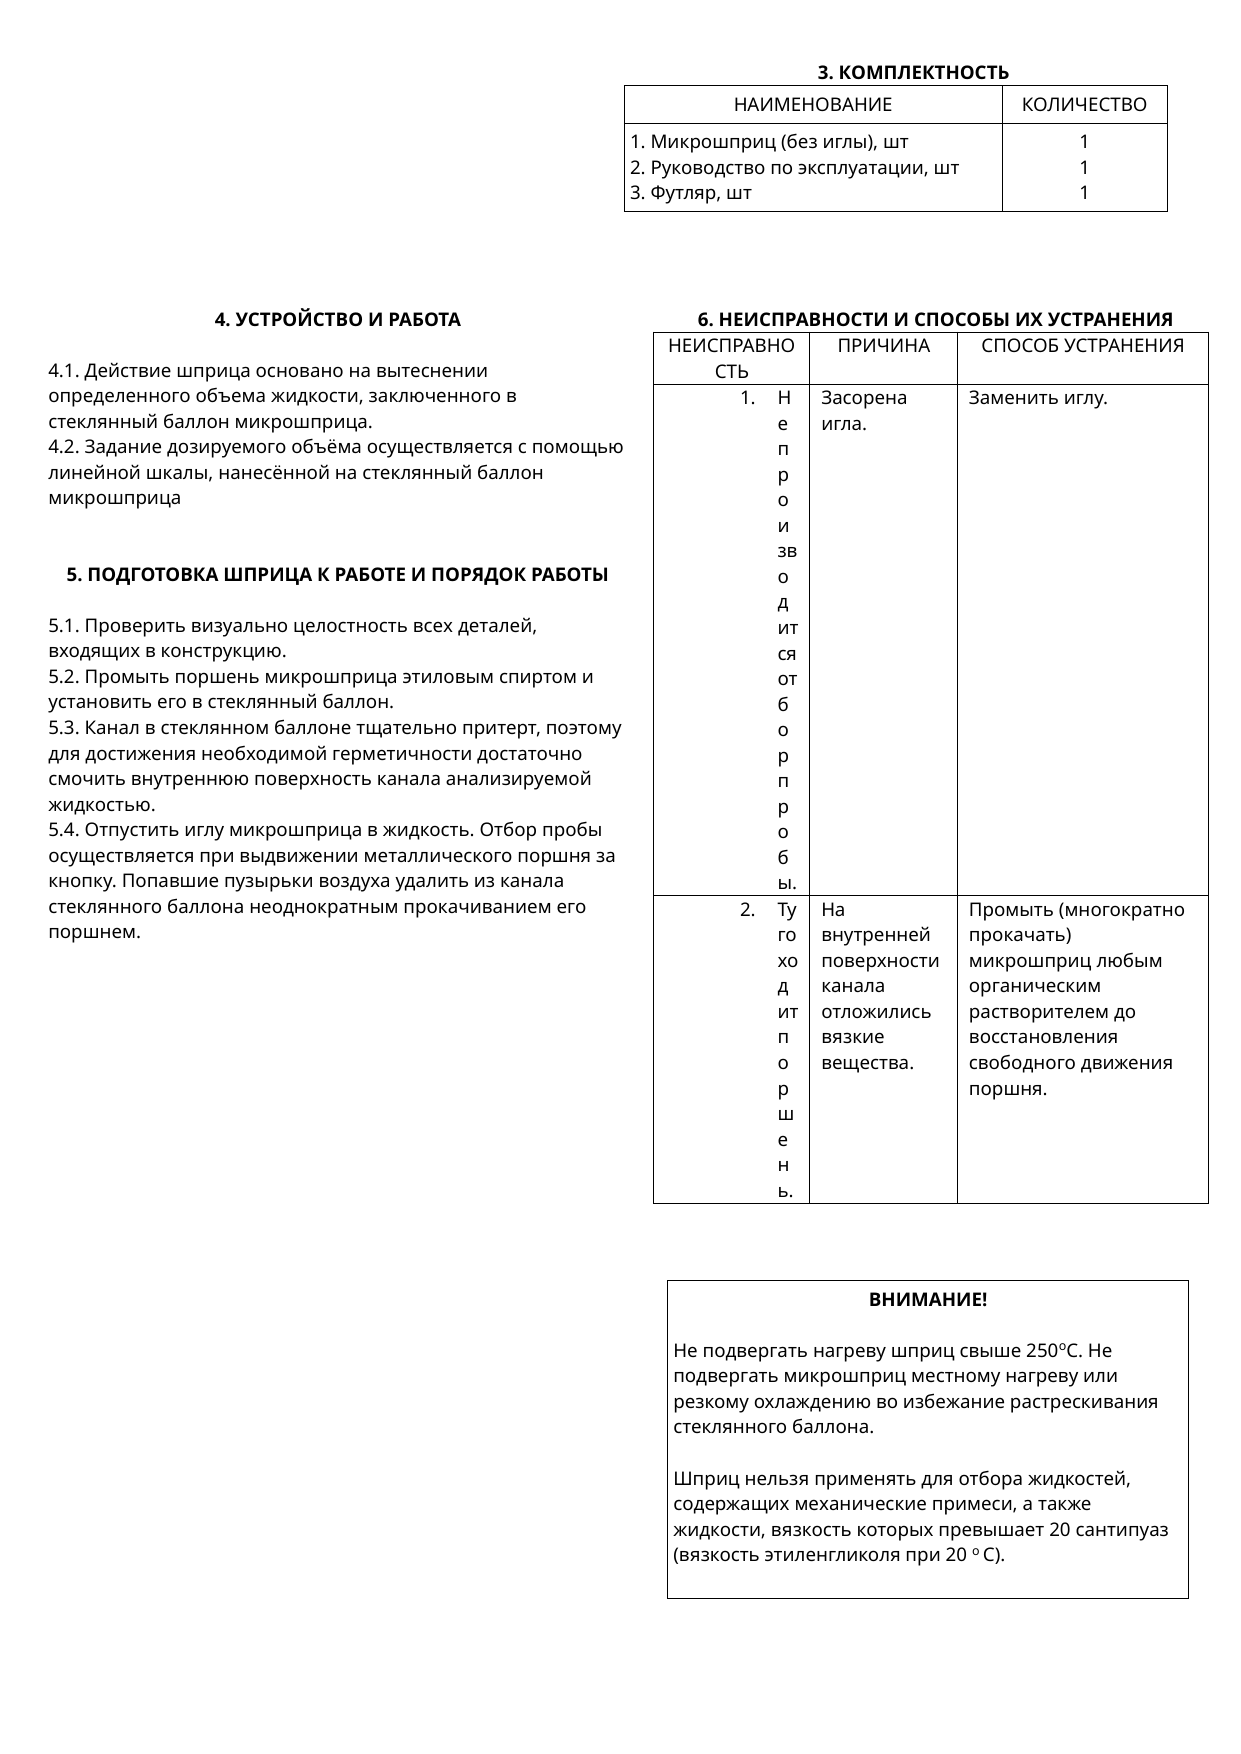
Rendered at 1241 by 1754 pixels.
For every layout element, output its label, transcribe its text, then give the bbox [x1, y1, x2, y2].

table_cell На внутренней поверхности канала отложились вязкие вещества. [810, 896, 957, 1202]
table_cell Заменить иглу. [958, 385, 1208, 895]
table_cell 1. Микрошприц (без иглы), шт 2. Руководство по эксплуатации, шт 3. Футляр, шт [625, 124, 1002, 211]
table_header ПРИЧИНА [810, 333, 957, 384]
table_cell 1 1 1 [1003, 124, 1167, 211]
table_header НЕИСПРАВНОСТЬ [654, 333, 809, 384]
table_header ВНИМАНИЕ! Не подвергать нагреву шприц свыше 250оС. Не подвергать микрошприц местному нагреву или резкому охлаждению во избежание растрескивания стеклянного баллона. Шприц нельзя применять для отбора жидкостей, содержащих механические примеси, а также жидкости, вязкость которых превышает 20 сантипуаз (вязкость этиленгликоля при 20 о С). [668, 1281, 1188, 1598]
table_cell 3. КОМПЛЕКТНОСТЬ [618, 28, 1209, 217]
table_header НАИМЕНОВАНИЕ [625, 86, 1002, 122]
table_cell Засорена игла. [810, 385, 957, 895]
table_cell [42, 28, 603, 217]
table_header КОЛИЧЕСТВО [1003, 86, 1167, 122]
table_header [633, 275, 648, 1707]
table_header 4. УСТРОЙСТВО И РАБОТА 4.1. Действие шприца основано на вытеснении определенного объема жидкости, заключенного в стеклянный баллон микрошприца. 4.2. Задание дозируемого объёма осуществляется с помощью линейной шкалы, нанесённой на стеклянный баллон микрошприца 5. ПОДГОТОВКА ШПРИЦА К РАБОТЕ И ПОРЯДОК РАБОТЫ 5.1. Проверить визуально целостность всех деталей, входящих в конструкцию. 5.2. Промыть поршень микрошприца этиловым спиртом и установить его в стеклянный баллон. 5.3. Канал в стеклянном баллоне тщательно притерт, поэтому для достижения необходимой герметичности достаточно смочить внутреннюю поверхность канала анализируемой жидкостью. 5.4. Отпустить иглу микрошприца в жидкость. Отбор пробы осуществляется при выдвижении металлического поршня за кнопку. Попавшие пузырьки воздуха удалить из канала стеклянного баллона неоднократным прокачиванием его поршнем. [43, 275, 633, 1707]
table_cell Промыть (многократно прокачать) микрошприц любым органическим растворителем до восстановления свободного движения поршня. [958, 896, 1208, 1202]
table_header СПОСОБ УСТРАНЕНИЯ [958, 333, 1208, 384]
table_cell [604, 28, 618, 217]
table_cell Туго ходит поршень. [654, 896, 809, 1202]
table_header 6. НЕИСПРАВНОСТИ И СПОСОБЫ ИХ УСТРАНЕНИЯ [648, 275, 1224, 1707]
table_cell Не производится отбор пробы. [654, 385, 809, 895]
